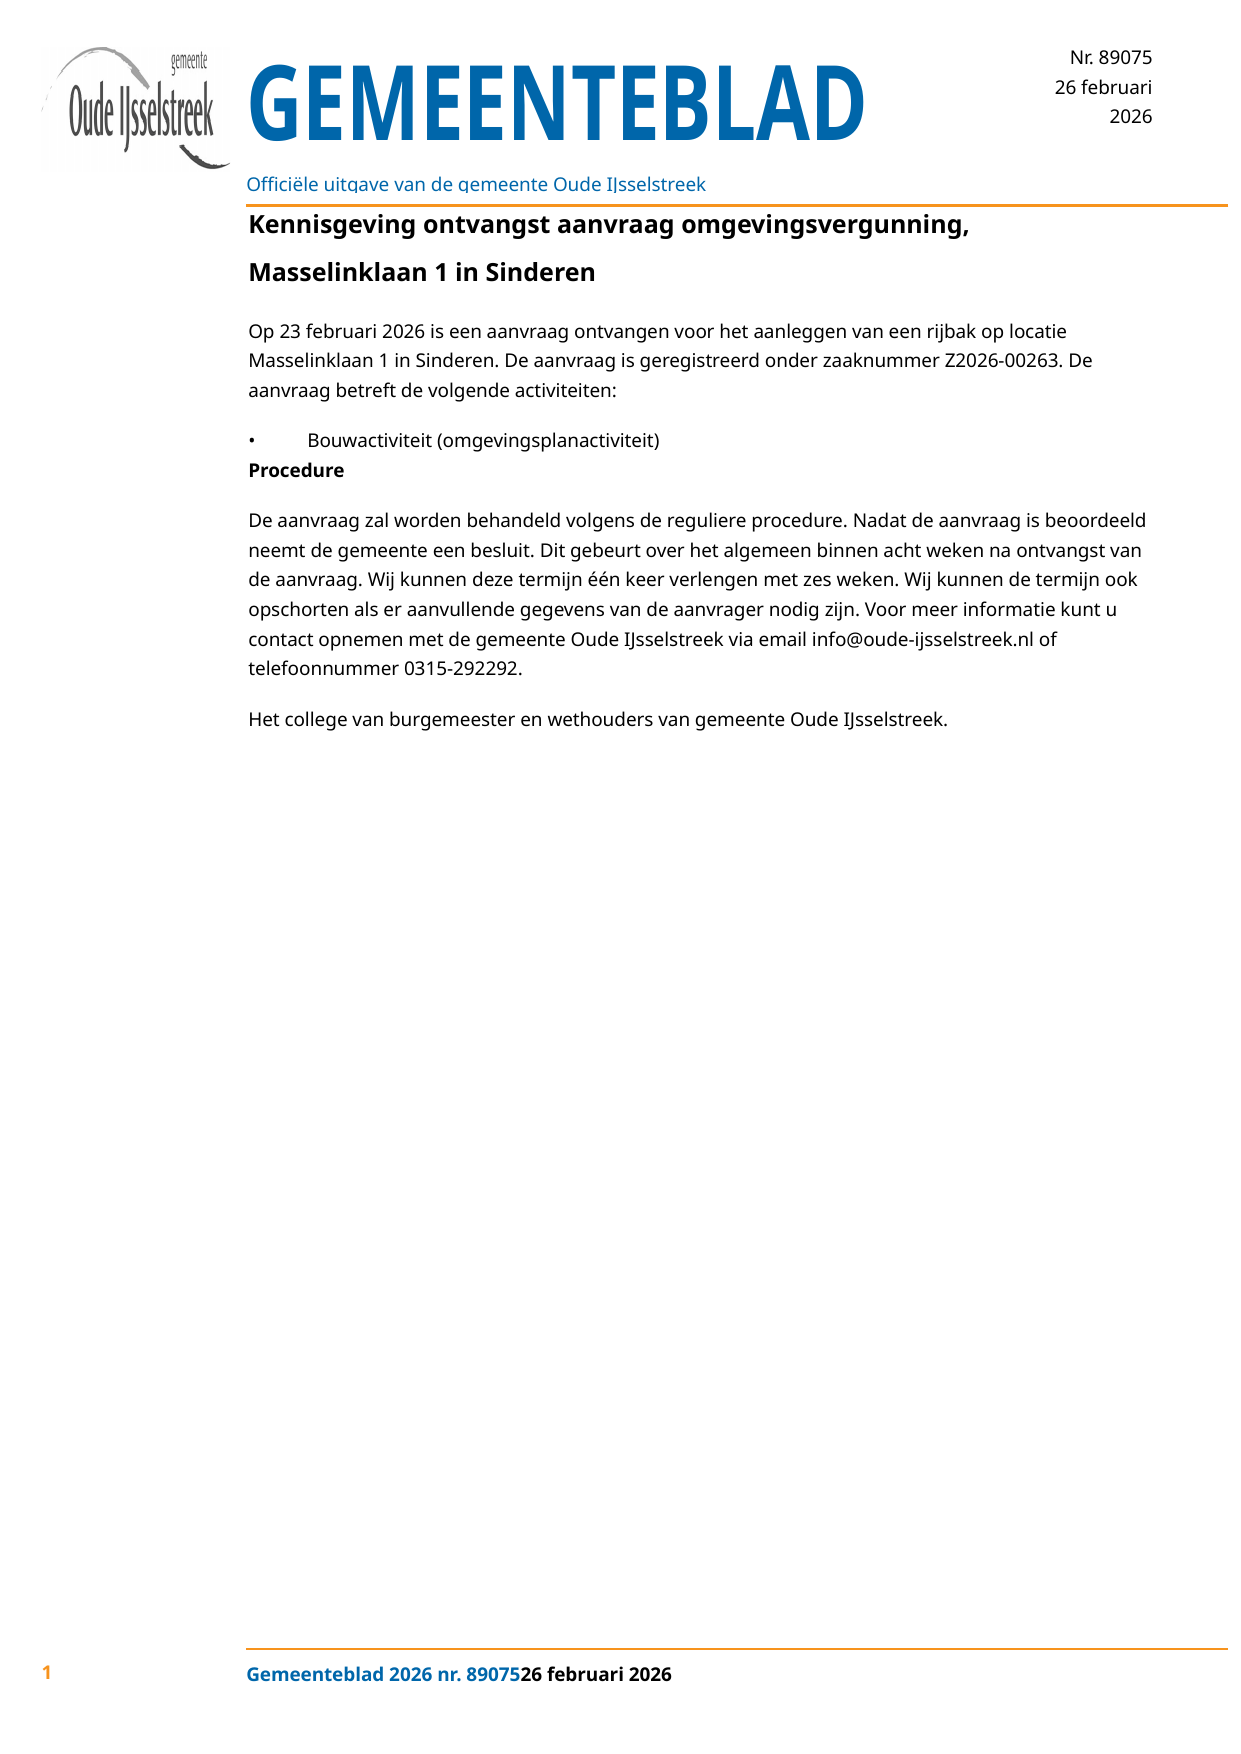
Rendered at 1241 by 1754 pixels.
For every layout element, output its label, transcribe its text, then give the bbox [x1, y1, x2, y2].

text Procedure [248, 457, 1152, 483]
list Bouwactiviteit (omgevingsplanactiviteit) [248, 427, 1152, 453]
text Kennisgeving ontvangst aanvraag omgevingsvergunning, Masselinklaan 1 in Sinderen [248, 207, 1152, 288]
text Op 23 februari 2026 is een aanvraag ontvangen voor het aanleggen van een rijbak op locatie Masselinklaan 1 in Sinderen. De aanvraag is geregistreerd onder zaaknummer Z2026-00263. De aanvraag betreft de volgende activiteiten: [248, 318, 1152, 403]
text Het college van burgemeester en wethouders van gemeente Oude IJsselstreek. [248, 706, 1152, 732]
picture [41, 47, 231, 172]
text De aanvraag zal worden behandeld volgens de reguliere procedure. Nadat de aanvraag is beoordeeld neemt de gemeente een besluit. Dit gebeurt over het algemeen binnen acht weken na ontvangst van de aanvraag. Wij kunnen deze termijn één keer verlengen met zes weken. Wij kunnen de termijn ook opschorten als er aanvullende gegevens van de aanvrager nodig zijn. Voor meer informatie kunt u contact opnemen met de gemeente Oude IJsselstreek via email info@oude-ijsselstreek.nl of telefoonnummer 0315-292292. [248, 507, 1152, 681]
